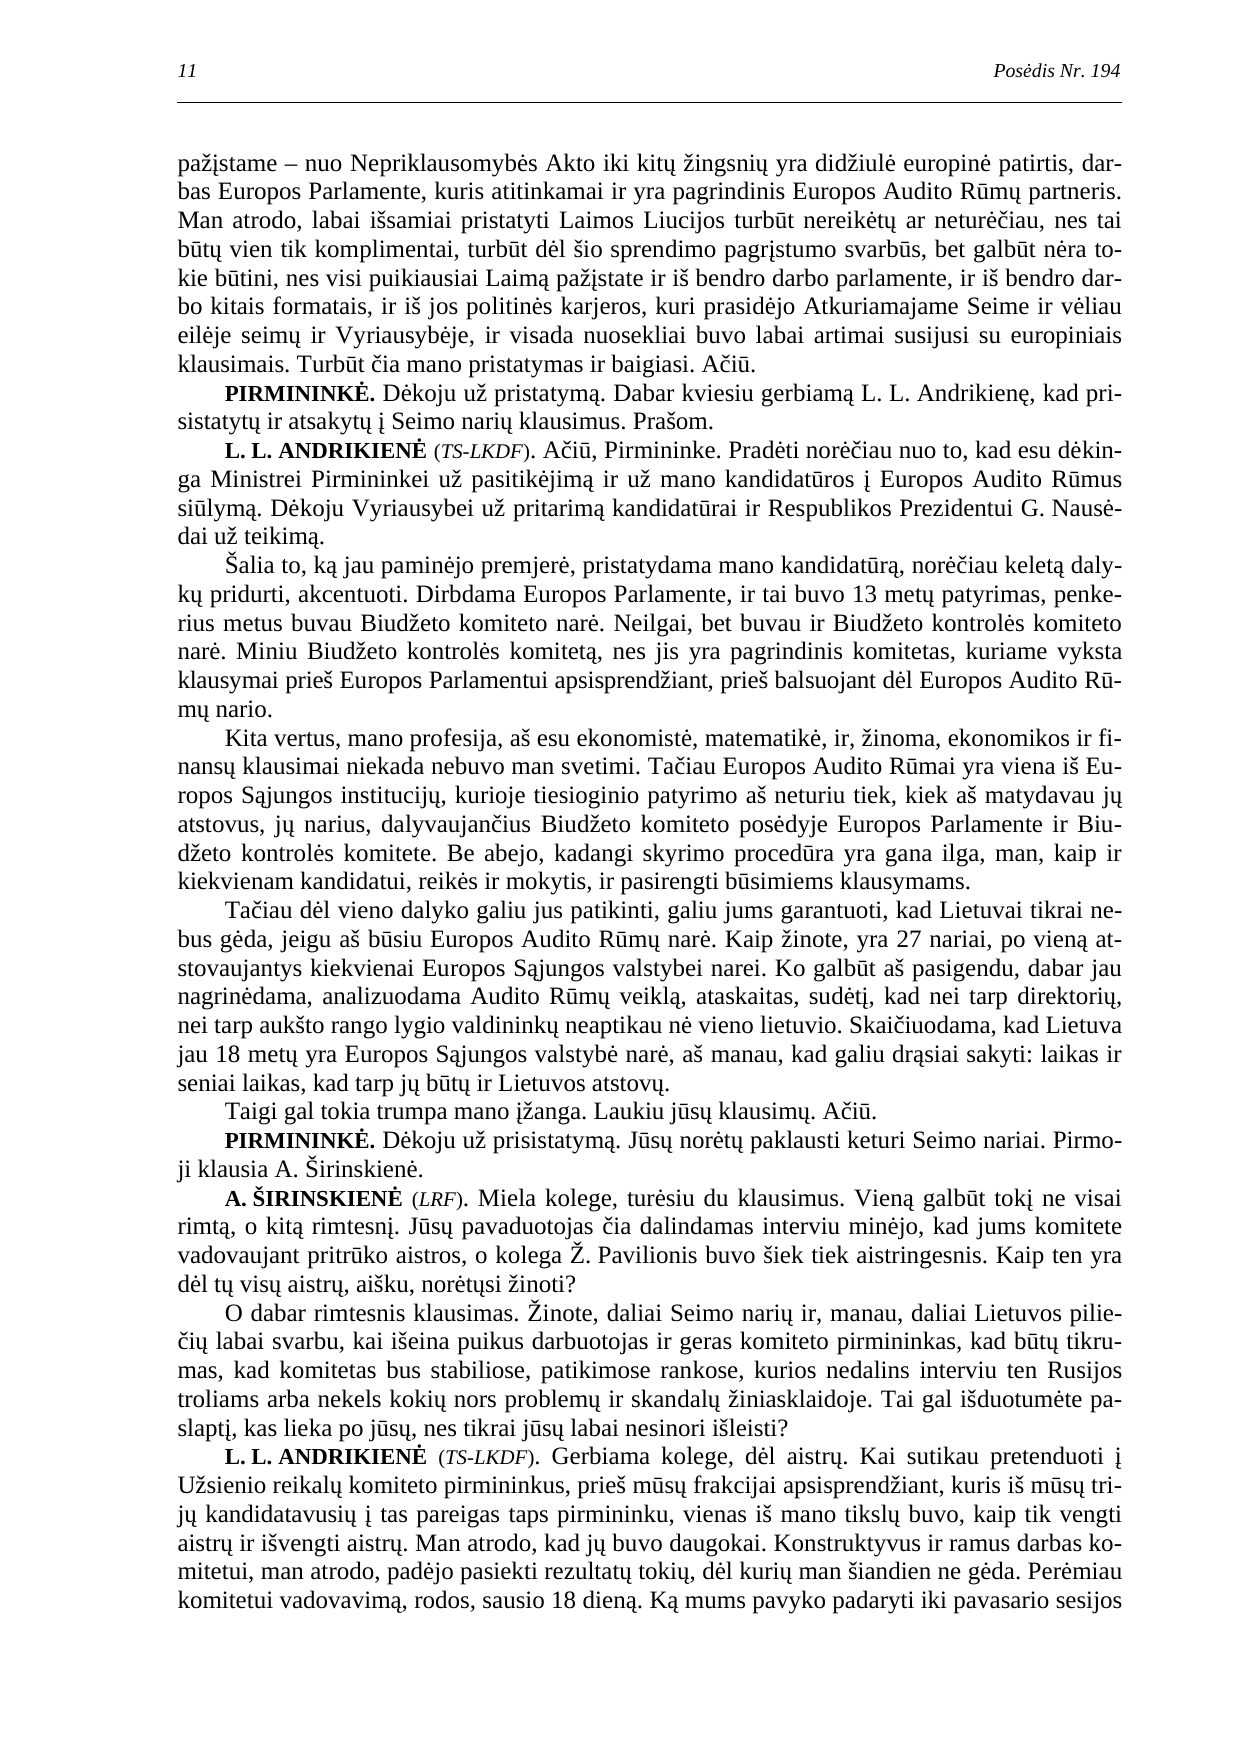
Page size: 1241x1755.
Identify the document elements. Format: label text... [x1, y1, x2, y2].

text pa­žįs­ta­me – nuo Ne­pri­klau­so­my­bės Ak­to iki ki­tų žings­nių yra di­džiu­lė eu­ro­pi­nė pa­tir­tis, dar­bas Eu­ro­pos Par­la­men­te, ku­ris ati­tin­ka­mai ir yra pa­grin­di­nis Eu­ro­pos Au­di­to Rū­mų part­ne­ris. Man at­ro­do, la­bai iš­sa­miai pri­sta­ty­ti Lai­mos Liu­ci­jos tur­būt ne­rei­kė­tų ar ne­tu­rė­čiau, nes tai bū­tų vien tik kom­pli­men­tai, tur­būt dėl šio spren­di­mo pa­grįs­tu­mo svar­būs, bet gal­būt nė­ra to­kie bū­ti­ni, nes vi­si pui­kiau­siai Lai­mą pa­žįs­ta­te ir iš ben­dro dar­bo par­la­men­te, ir iš ben­dro dar­bo ki­tais for­ma­tais, ir iš jos po­li­ti­nės kar­je­ros, ku­ri pra­si­dė­jo At­ku­ria­ma­ja­me Sei­me ir vė­liau ei­lė­je sei­mų ir Vy­riau­sy­bė­je, ir vi­sa­da nuo­sek­liai bu­vo la­bai ar­ti­mai su­si­ju­si su eu­ro­pi­niais klau­si­mais. Tur­būt čia ma­no pri­sta­ty­mas ir bai­gia­si. Ačiū. [177, 148, 1122, 378]
text Tai­gi gal to­kia trum­pa ma­no įžan­ga. Lau­kiu jū­sų klau­si­mų. Ačiū. [177, 1096, 1122, 1125]
text L. L. ANDRIKIENĖ (TS-LKDF). Ačiū, Pir­mi­nin­ke. Pra­dė­ti no­rė­čiau nuo to, kad esu dė­kin­ga Mi­nist­rei Pir­mi­nin­kei už pa­si­ti­kė­ji­mą ir už ma­no kan­di­da­tū­ros į Eu­ro­pos Au­di­to Rū­mus siū­ly­mą. Dė­ko­ju Vy­riau­sy­bei už pri­ta­ri­mą kan­di­da­tū­rai ir Res­pub­li­kos Pre­zi­den­tui G. Nau­sė­dai už tei­ki­mą. [177, 435, 1122, 550]
text Ta­čiau dėl vie­no da­ly­ko ga­liu jus pa­ti­kin­ti, ga­liu jums ga­ran­tuo­ti, kad Lie­tu­vai tik­rai ne­bus gė­da, jei­gu aš bū­siu Eu­ro­pos Au­di­to Rū­mų na­rė. Kaip ži­no­te, yra 27 na­riai, po vie­ną at­sto­vau­jan­tys kiek­vie­nai Eu­ro­pos Są­jun­gos vals­ty­bei na­rei. Ko gal­būt aš pa­si­gen­du, da­bar jau nag­ri­nė­da­ma, ana­li­zuo­da­ma Au­di­to Rū­mų veik­lą, ata­skai­tas, su­dė­tį, kad nei tarp di­rek­to­rių, nei tarp aukš­to ran­go ly­gio val­di­nin­kų ne­ap­ti­kau nė vie­no lie­tu­vio. Skai­čiuo­da­ma, kad Lie­tu­va jau 18 me­tų yra Eu­ro­pos Są­jun­gos vals­ty­bė na­rė, aš ma­nau, kad ga­liu drą­siai sa­ky­ti: lai­kas ir se­niai lai­kas, kad tarp jų bū­tų ir Lie­tu­vos at­sto­vų. [177, 895, 1122, 1096]
text O da­bar rim­tes­nis klau­si­mas. Ži­no­te, da­liai Sei­mo na­rių ir, ma­nau, da­liai Lie­tu­vos pi­lie­čių la­bai svar­bu, kai iš­ei­na pui­kus dar­buo­to­jas ir ge­ras ko­mi­te­to pir­mi­nin­kas, kad bū­tų tik­ru­mas, kad ko­mi­te­tas bus sta­bi­lio­se, pa­ti­ki­mo­se ran­ko­se, ku­rios ne­da­lins in­ter­viu ten Ru­si­jos tro­liams ar­ba ne­kels ko­kių nors pro­ble­mų ir skan­da­lų ži­niask­lai­do­je. Tai gal iš­duo­tu­mė­te pa­slap­tį, kas lie­ka po jū­sų, nes tik­rai jū­sų la­bai ne­si­no­ri iš­leis­ti? [177, 1298, 1122, 1441]
text Ša­lia to, ką jau pa­mi­nė­jo prem­je­rė, pri­sta­ty­da­ma ma­no kan­di­da­tū­rą, no­rė­čiau ke­le­tą da­ly­kų pri­dur­ti, ak­cen­tuo­ti. Dirb­da­ma Eu­ro­pos Par­la­men­te, ir tai bu­vo 13 me­tų pa­ty­ri­mas, pen­ke­rius me­tus bu­vau Biu­dže­to ko­mi­te­to na­rė. Ne­il­gai, bet bu­vau ir Biu­dže­to kon­tro­lės ko­mi­te­to na­rė. Mi­niu Biu­dže­to kon­tro­lės ko­mi­te­tą, nes jis yra pa­grin­di­nis ko­mi­te­tas, ku­ria­me vyks­ta klau­sy­mai prieš Eu­ro­pos Par­la­men­tui ap­si­spren­džiant, prieš bal­suo­jant dėl Eu­ro­pos Au­di­to Rū­mų na­rio. [177, 550, 1122, 723]
text PIRMININKĖ. Dė­ko­ju už pri­sis­ta­ty­mą. Jū­sų no­rė­tų pa­klaus­ti ke­tu­ri Sei­mo na­riai. Pir­mo­ji klau­sia A. Ši­rins­kie­nė. [177, 1125, 1122, 1183]
text Ki­ta ver­tus, ma­no pro­fe­si­ja, aš esu eko­no­mis­tė, ma­te­ma­ti­kė, ir, ži­no­ma, eko­no­mi­kos ir fi­nan­sų klau­si­mai nie­ka­da ne­bu­vo man sve­ti­mi. Ta­čiau Eu­ro­pos Au­di­to Rū­mai yra vie­na iš Eu­ro­pos Są­jun­gos ins­ti­tu­ci­jų, ku­rio­je tie­sio­gi­nio pa­ty­ri­mo aš ne­tu­riu tiek, kiek aš ma­ty­da­vau jų at­sto­vus, jų na­rius, da­ly­vau­jan­čius Biu­dže­to ko­mi­te­to po­sė­dy­je Eu­ro­pos Par­la­men­te ir Biu­dže­to kon­tro­lės ko­mi­te­te. Be abe­jo, ka­dan­gi sky­ri­mo pro­ce­dū­ra yra ga­na il­ga, man, kaip ir kiek­vie­nam kan­di­da­tui, rei­kės ir mo­ky­tis, ir pa­si­reng­ti bū­si­miems klau­sy­mams. [177, 723, 1122, 895]
text A. ŠIRINSKIENĖ (LRF). Mie­la ko­le­ge, tu­rė­siu du klau­si­mus. Vie­ną gal­būt to­kį ne vi­sai rim­tą, o ki­tą rim­tes­nį. Jū­sų pa­va­duo­to­jas čia da­lin­da­mas in­ter­viu mi­nė­jo, kad jums ko­mi­te­te va­do­vau­jant pri­trū­ko aist­ros, o ko­le­ga Ž. Pa­vi­lio­nis bu­vo šiek tiek aist­rin­ges­nis. Kaip ten yra dėl tų vi­sų aist­rų, aiš­ku, no­rė­tų­si ži­no­ti? [177, 1183, 1122, 1298]
text PIRMININKĖ. Dė­ko­ju už pri­sta­ty­mą. Da­bar kvie­siu ger­bia­mą L. L. An­dri­kie­nę, kad pri­sis­ta­ty­tų ir at­sa­ky­tų į Sei­mo na­rių klau­si­mus. Pra­šom. [177, 378, 1122, 435]
text L. L. ANDRIKIENĖ (TS-LKDF). Ger­bia­ma ko­le­ge, dėl aist­rų. Kai su­ti­kau pre­ten­duo­ti į Už­sie­nio rei­ka­lų ko­mi­te­to pir­mi­nin­kus, prieš mū­sų frak­ci­jai ap­si­spren­džiant, ku­ris iš mū­sų tri­jų kan­di­da­ta­vu­sių į tas pa­rei­gas taps pir­mi­nin­ku, vie­nas iš ma­no tiks­lų bu­vo, kaip tik veng­ti aist­rų ir iš­veng­ti aist­rų. Man at­ro­do, kad jų bu­vo dau­go­kai. Kon­struk­ty­vus ir ra­mus dar­bas ko­mi­te­tui, man at­ro­do, pa­dė­jo pa­siek­ti re­zul­ta­tų to­kių, dėl ku­rių man šian­dien ne gė­da. Pe­rė­miau ko­mi­te­tui va­do­va­vi­mą, ro­dos, sau­sio 18 die­ną. Ką mums pa­vy­ko pa­da­ry­ti iki pa­va­sa­rio se­si­jos [177, 1441, 1122, 1614]
